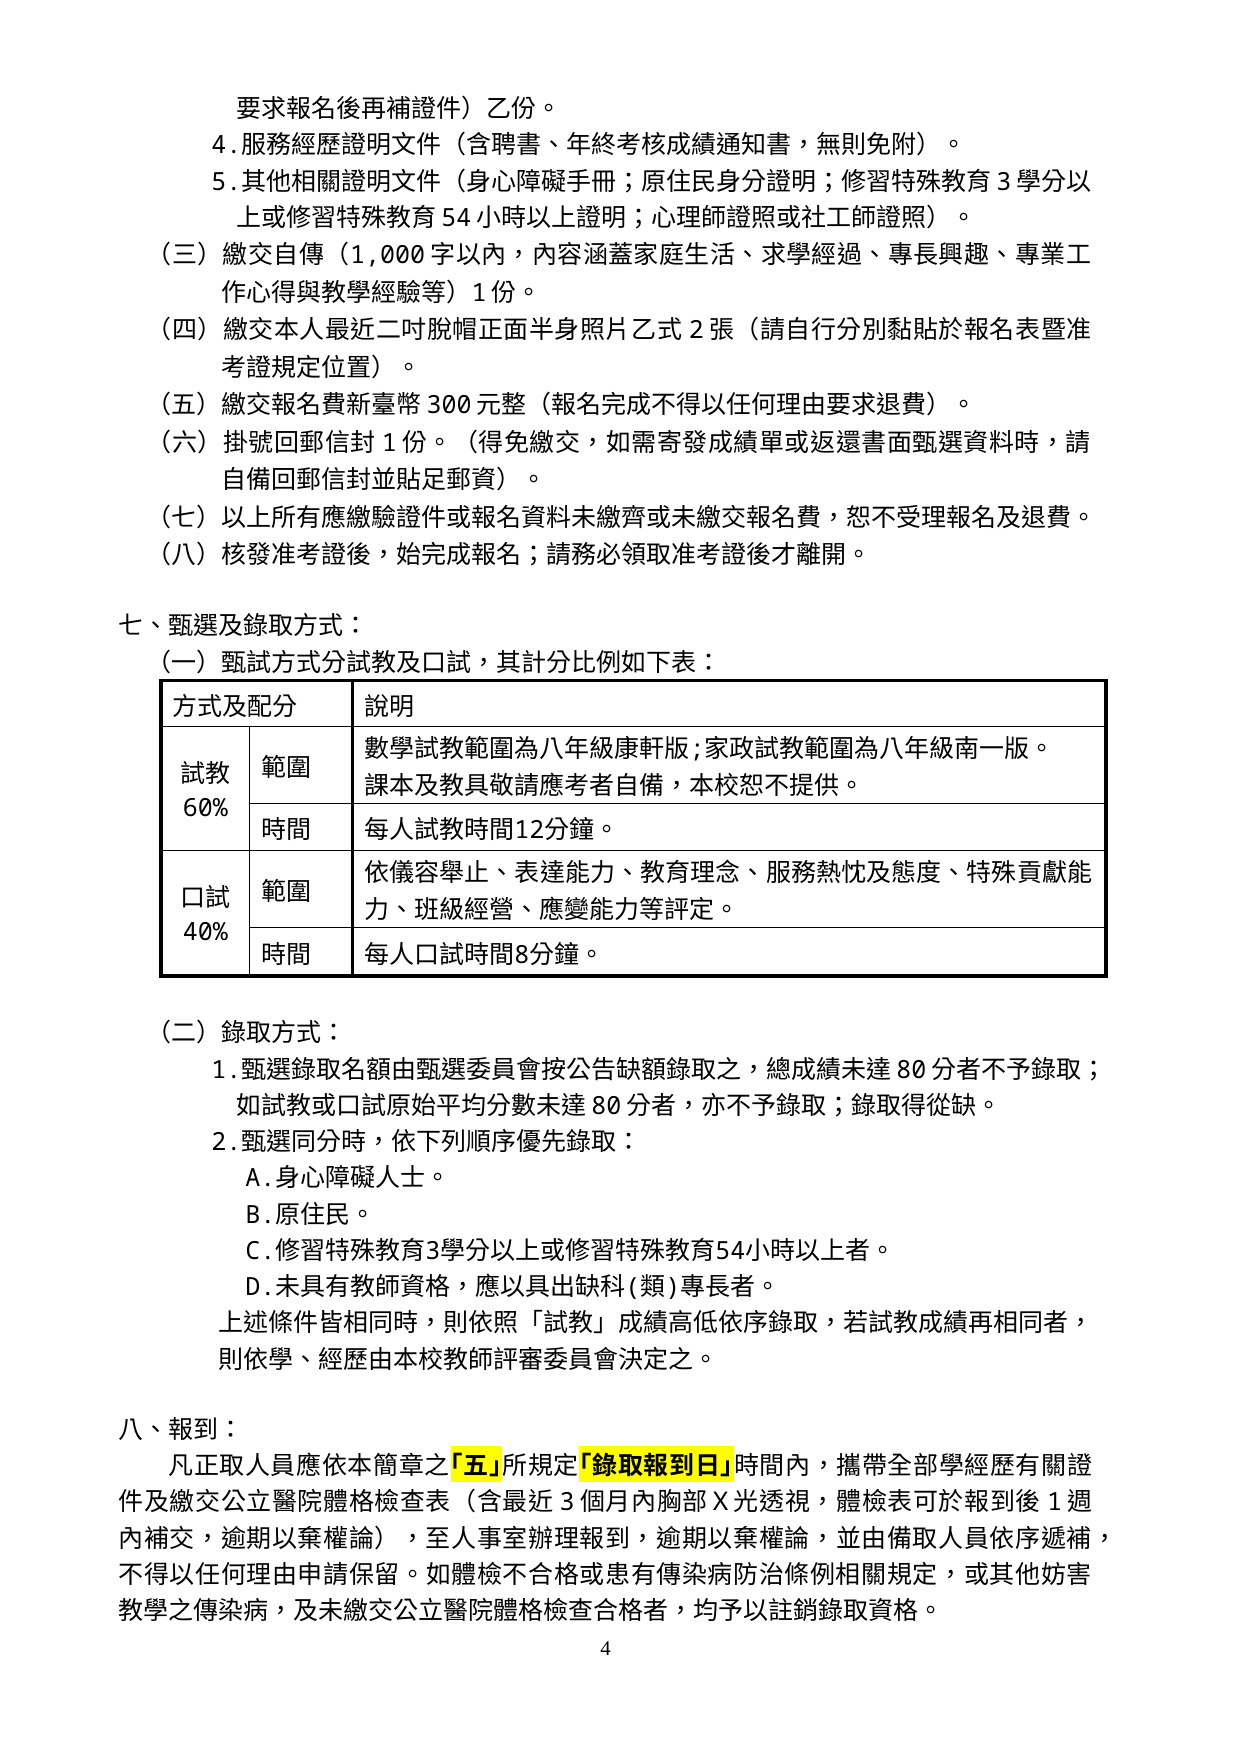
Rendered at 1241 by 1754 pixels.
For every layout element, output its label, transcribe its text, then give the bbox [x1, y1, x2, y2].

text 2.甄選同分時，依下列順序優先錄取： [211, 1122, 1092, 1158]
table_cell 範圍 [250, 851, 351, 927]
table_cell 依儀容舉止、表達能力、教育理念、服務熱忱及態度、特殊貢獻能力、班級經營、應變能力等評定。 [354, 851, 1104, 927]
table_cell 時間 [250, 804, 351, 850]
text （一）甄試方式分試教及口試，其計分比例如下表： [146, 641, 1092, 679]
text （七）以上所有應繳驗證件或報名資料未繳齊或未繳交報名費，恕不受理報名及退費。 [146, 496, 1092, 534]
text C.修習特殊教育3學分以上或修習特殊教育54小時以上者。 [245, 1230, 1092, 1267]
subtitle 七、甄選及錄取方式： [118, 605, 1092, 641]
table_cell 每人試教時間12分鐘。 [354, 804, 1104, 850]
text 上述條件皆相同時，則依照「試教」成績高低依序錄取，若試教成績再相同者，則依學、經歷由本校教師評審委員會決定之。 [218, 1303, 1092, 1375]
table_cell 口試 40% [163, 851, 249, 974]
table_cell 每人口試時間8分鐘。 [354, 928, 1104, 974]
text （四）繳交本人最近二吋脫帽正面半身照片乙式2張（請自行分別黏貼於報名表暨准考證規定位置）。 [146, 309, 1092, 384]
text 1.甄選錄取名額由甄選委員會按公告缺額錄取之，總成績未達80分者不予錄取；如試教或口試原始平均分數未達80分者，亦不予錄取；錄取得從缺。 [211, 1049, 1092, 1122]
text 要求報名後再補證件）乙份。 [211, 89, 1092, 125]
table_cell 範圍 [250, 727, 351, 803]
text D.未具有教師資格，應以具出缺科(類)專長者。 [245, 1267, 1092, 1303]
text （五）繳交報名費新臺幣300元整（報名完成不得以任何理由要求退費）。 [146, 384, 1092, 421]
table_cell 試教 60% [163, 727, 249, 850]
text （二）錄取方式： [146, 1012, 1092, 1049]
text B.原住民。 [245, 1194, 1092, 1230]
text （三）繳交自傳（1,000字以內，內容涵蓋家庭生活、求學經過、專長興趣、專業工作心得與教學經驗等）1份。 [146, 234, 1092, 309]
text 4.服務經歷證明文件（含聘書、年終考核成績通知書，無則免附）。 [211, 125, 1092, 161]
table_cell 數學試教範圍為八年級康軒版;家政試教範圍為八年級南一版。 課本及教具敬請應考者自備，本校恕不提供。 [354, 727, 1104, 803]
table_header 方式及配分 [163, 682, 351, 726]
table_cell 時間 [250, 928, 351, 974]
text 凡正取人員應依本簡章之｢五｣所規定｢錄取報到日｣時間內，攜帶全部學經歷有關證件及繳交公立醫院體格檢查表（含最近3個月內胸部Ｘ光透視，體檢表可於報到後1週內補交，逾期以棄權論），至人事室辦理報到，逾期以棄權論，並由備取人員依序遞補，不得以任何理由申請保留。如體檢不合格或患有傳染病防治條例相關規定，或其他妨害教學之傳染病，及未繳交公立醫院體格檢查合格者，均予以註銷錄取資格。 [118, 1446, 1092, 1627]
text （六）掛號回郵信封1份。（得免繳交，如需寄發成績單或返還書面甄選資料時，請自備回郵信封並貼足郵資）。 [146, 421, 1092, 496]
text A.身心障礙人士。 [245, 1158, 1092, 1194]
subtitle 八、報到： [118, 1409, 1092, 1446]
table_header 說明 [354, 682, 1104, 726]
text （八）核發准考證後，始完成報名；請務必領取准考證後才離開。 [146, 534, 1092, 571]
text 5.其他相關證明文件（身心障礙手冊；原住民身分證明；修習特殊教育3學分以上或修習特殊教育54小時以上證明；心理師證照或社工師證照）。 [211, 161, 1092, 234]
